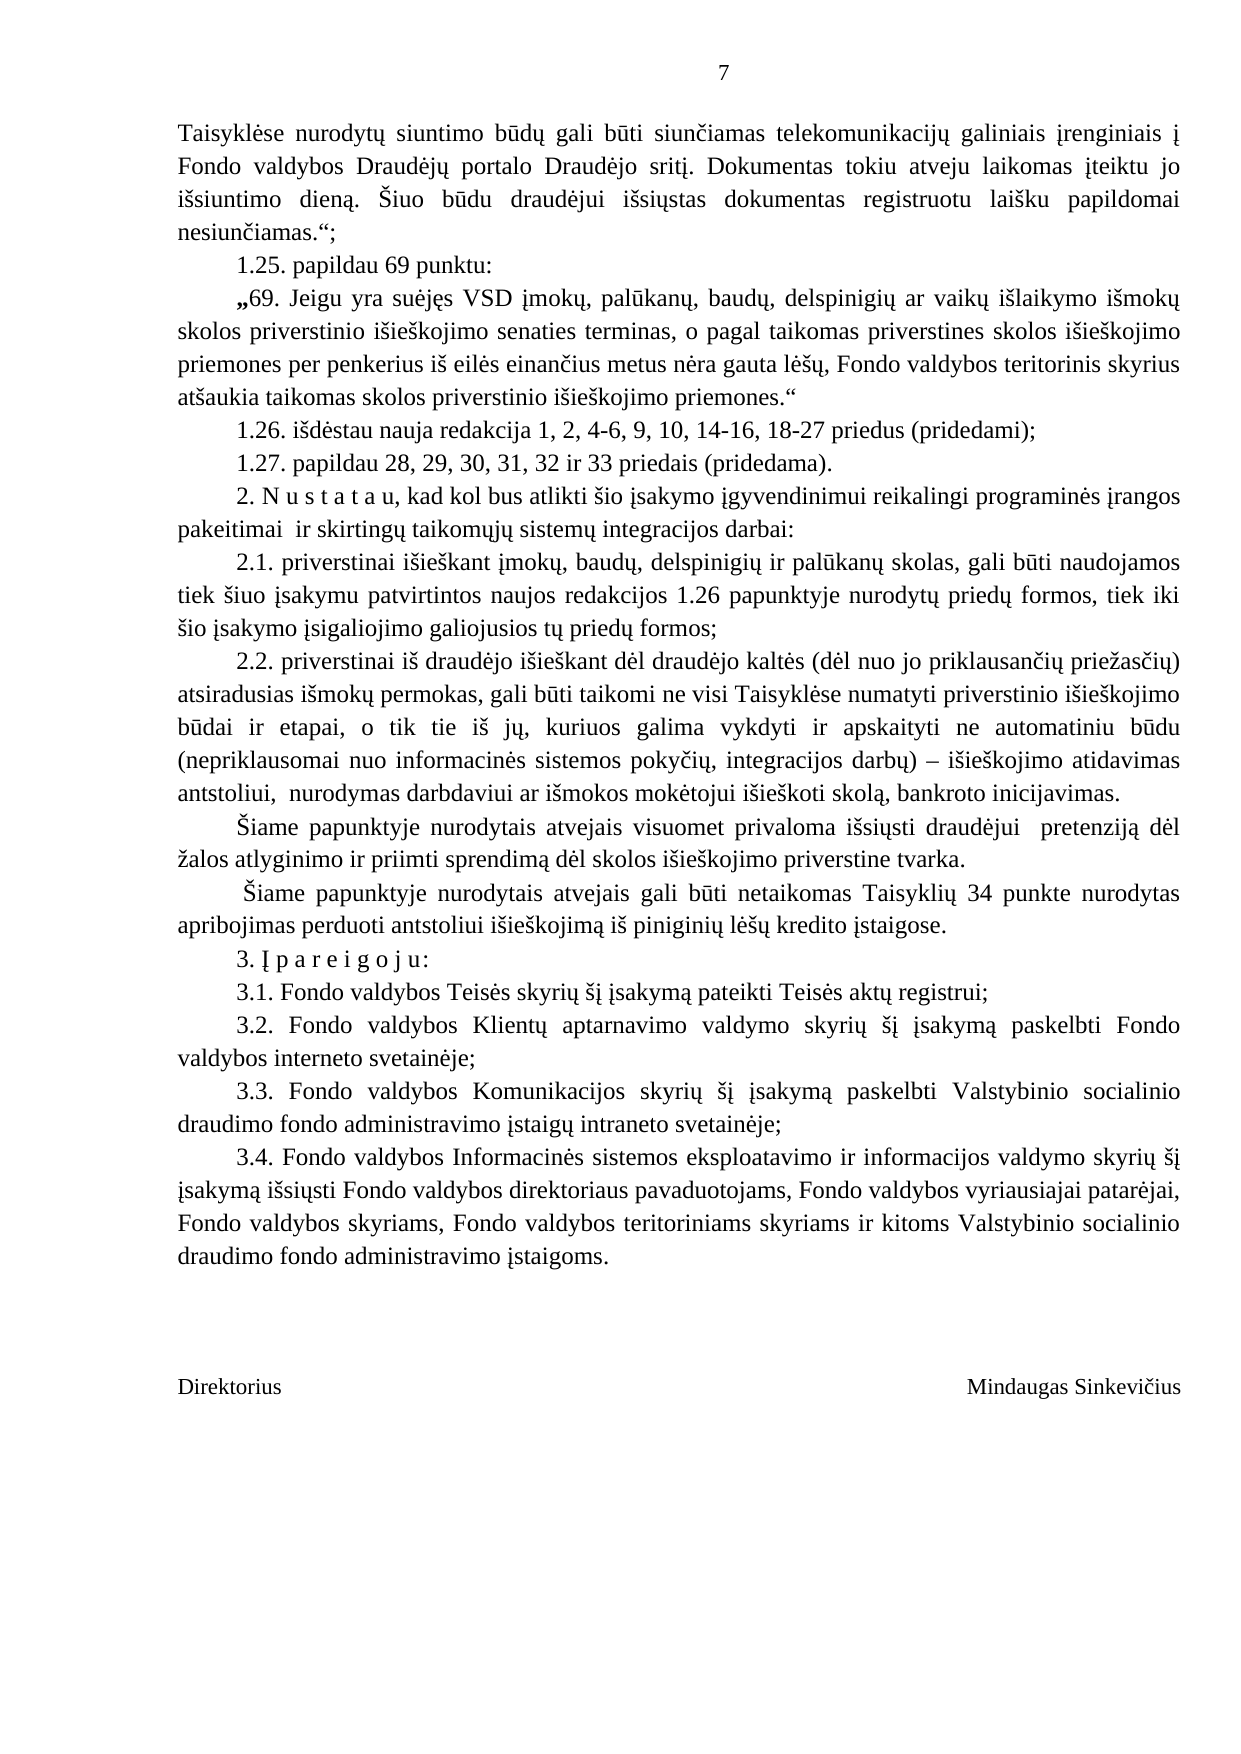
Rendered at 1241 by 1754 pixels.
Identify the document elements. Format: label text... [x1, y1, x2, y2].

text 3.3. Fondo valdybos Komunikacijos skyrių šį įsakymą paskelbti Valstybinio socialinio draudimo fondo administravimo įstaigų intraneto svetainėje; [177, 1076, 1181, 1137]
text 1.27. papildau 28, 29, 30, 31, 32 ir 33 priedais (pridedama). [177, 448, 1181, 477]
text 3.2. Fondo valdybos Klientų aptarnavimo valdymo skyrių šį įsakymą paskelbti Fondo valdybos interneto svetainėje; [177, 1010, 1181, 1071]
text 3. Įpareigoju: [177, 944, 1181, 972]
text Direktorius Mindaugas Sinkevičius [177, 1373, 1181, 1399]
text 2. Nustatau, kad kol bus atlikti šio įsakymo įgyvendinimui reikalingi programinės įrangos pakeitimai ir skirtingų taikomųjų sistemų integracijos darbai: [177, 481, 1181, 543]
text 2.1. priverstinai išieškant įmokų, baudų, delspinigių ir palūkanų skolas, gali būti naudojamos tiek šiuo įsakymu patvirtintos naujos redakcijos 1.26 papunktyje nurodytų priedų formos, tiek iki šio įsakymo įsigaliojimo galiojusios tų priedų formos; [177, 547, 1181, 642]
text Šiame papunktyje nurodytais atvejais visuomet privaloma išsiųsti draudėjui pretenziją dėl žalos atlyginimo ir priimti sprendimą dėl skolos išieškojimo priverstine tvarka. [177, 812, 1181, 873]
text Šiame papunktyje nurodytais atvejais gali būti netaikomas Taisyklių 34 punkte nurodytas apribojimas perduoti antstoliui išieškojimą iš piniginių lėšų kredito įstaigose. [177, 878, 1181, 939]
text 3.4. Fondo valdybos Informacinės sistemos eksploatavimo ir informacijos valdymo skyrių šį įsakymą išsiųsti Fondo valdybos direktoriaus pavaduotojams, Fondo valdybos vyriausiajai patarėjai, Fondo valdybos skyriams, Fondo valdybos teritoriniams skyriams ir kitoms Valstybinio socialinio draudimo fondo administravimo įstaigoms. [177, 1142, 1181, 1269]
text 1.25. papildau 69 punktu: [177, 250, 1181, 279]
text 1.26. išdėstau nauja redakcija 1, 2, 4-6, 9, 10, 14-16, 18-27 priedus (pridedami); [177, 415, 1181, 444]
text 2.2. priverstinai iš draudėjo išieškant dėl draudėjo kaltės (dėl nuo jo priklausančių priežasčių) atsiradusias išmokų permokas, gali būti taikomi ne visi Taisyklėse numatyti priverstinio išieškojimo būdai ir etapai, o tik tie iš jų, kuriuos galima vykdyti ir apskaityti ne automatiniu būdu (nepriklausomai nuo informacinės sistemos pokyčių, integracijos darbų) – išieškojimo atidavimas antstoliui, nurodymas darbdaviui ar išmokos mokėtojui išieškoti skolą, bankroto inicijavimas. [177, 646, 1181, 807]
text 3.1. Fondo valdybos Teisės skyrių šį įsakymą pateikti Teisės aktų registrui; [177, 977, 1181, 1005]
text Taisyklėse nurodytų siuntimo būdų gali būti siunčiamas telekomunikacijų galiniais įrenginiais į Fondo valdybos Draudėjų portalo Draudėjo sritį. Dokumentas tokiu atveju laikomas įteiktu jo išsiuntimo dieną. Šiuo būdu draudėjui išsiųstas dokumentas registruotu laišku papildomai nesiunčiamas.“; [177, 118, 1181, 246]
text „69. Jeigu yra suėjęs VSD įmokų, palūkanų, baudų, delspinigių ar vaikų išlaikymo išmokų skolos priverstinio išieškojimo senaties terminas, o pagal taikomas priverstines skolos išieškojimo priemones per penkerius iš eilės einančius metus nėra gauta lėšų, Fondo valdybos teritorinis skyrius atšaukia taikomas skolos priverstinio išieškojimo priemones.“ [177, 283, 1181, 411]
